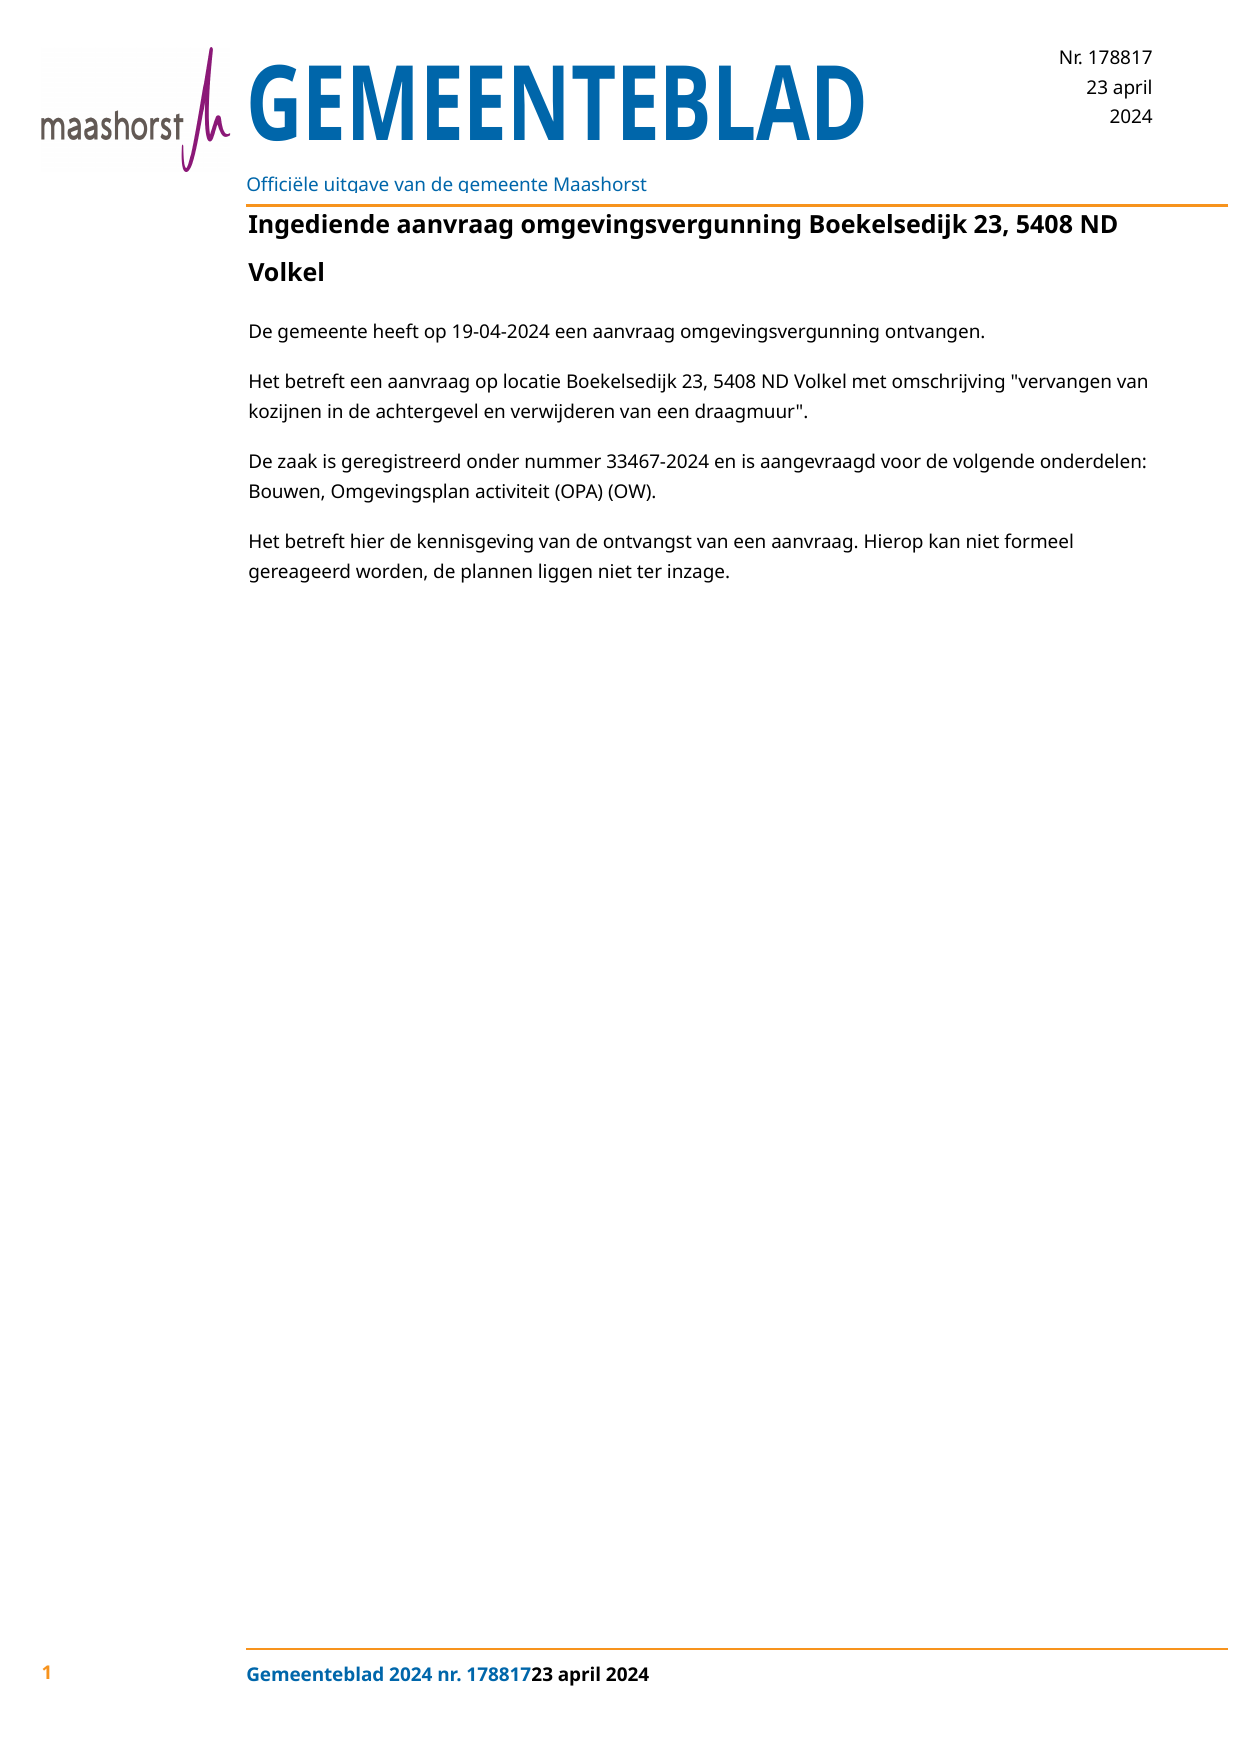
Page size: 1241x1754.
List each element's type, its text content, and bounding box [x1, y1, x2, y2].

text Ingediende aanvraag omgevingsvergunning Boekelsedijk 23, 5408 ND Volkel [248, 207, 1152, 288]
picture [41, 47, 231, 172]
text De zaak is geregistreerd onder nummer 33467-2024 en is aangevraagd voor de volgende onderdelen: Bouwen, Omgevingsplan activiteit (OPA) (OW). [248, 448, 1152, 504]
text De gemeente heeft op 19-04-2024 een aanvraag omgevingsvergunning ontvangen. [248, 318, 1152, 344]
text Het betreft een aanvraag op locatie Boekelsedijk 23, 5408 ND Volkel met omschrijving "vervangen van kozijnen in de achtergevel en verwijderen van een draagmuur". [248, 368, 1152, 424]
text Het betreft hier de kennisgeving van de ontvangst van een aanvraag. Hierop kan niet formeel gereageerd worden, de plannen liggen niet ter inzage. [248, 528, 1152, 584]
